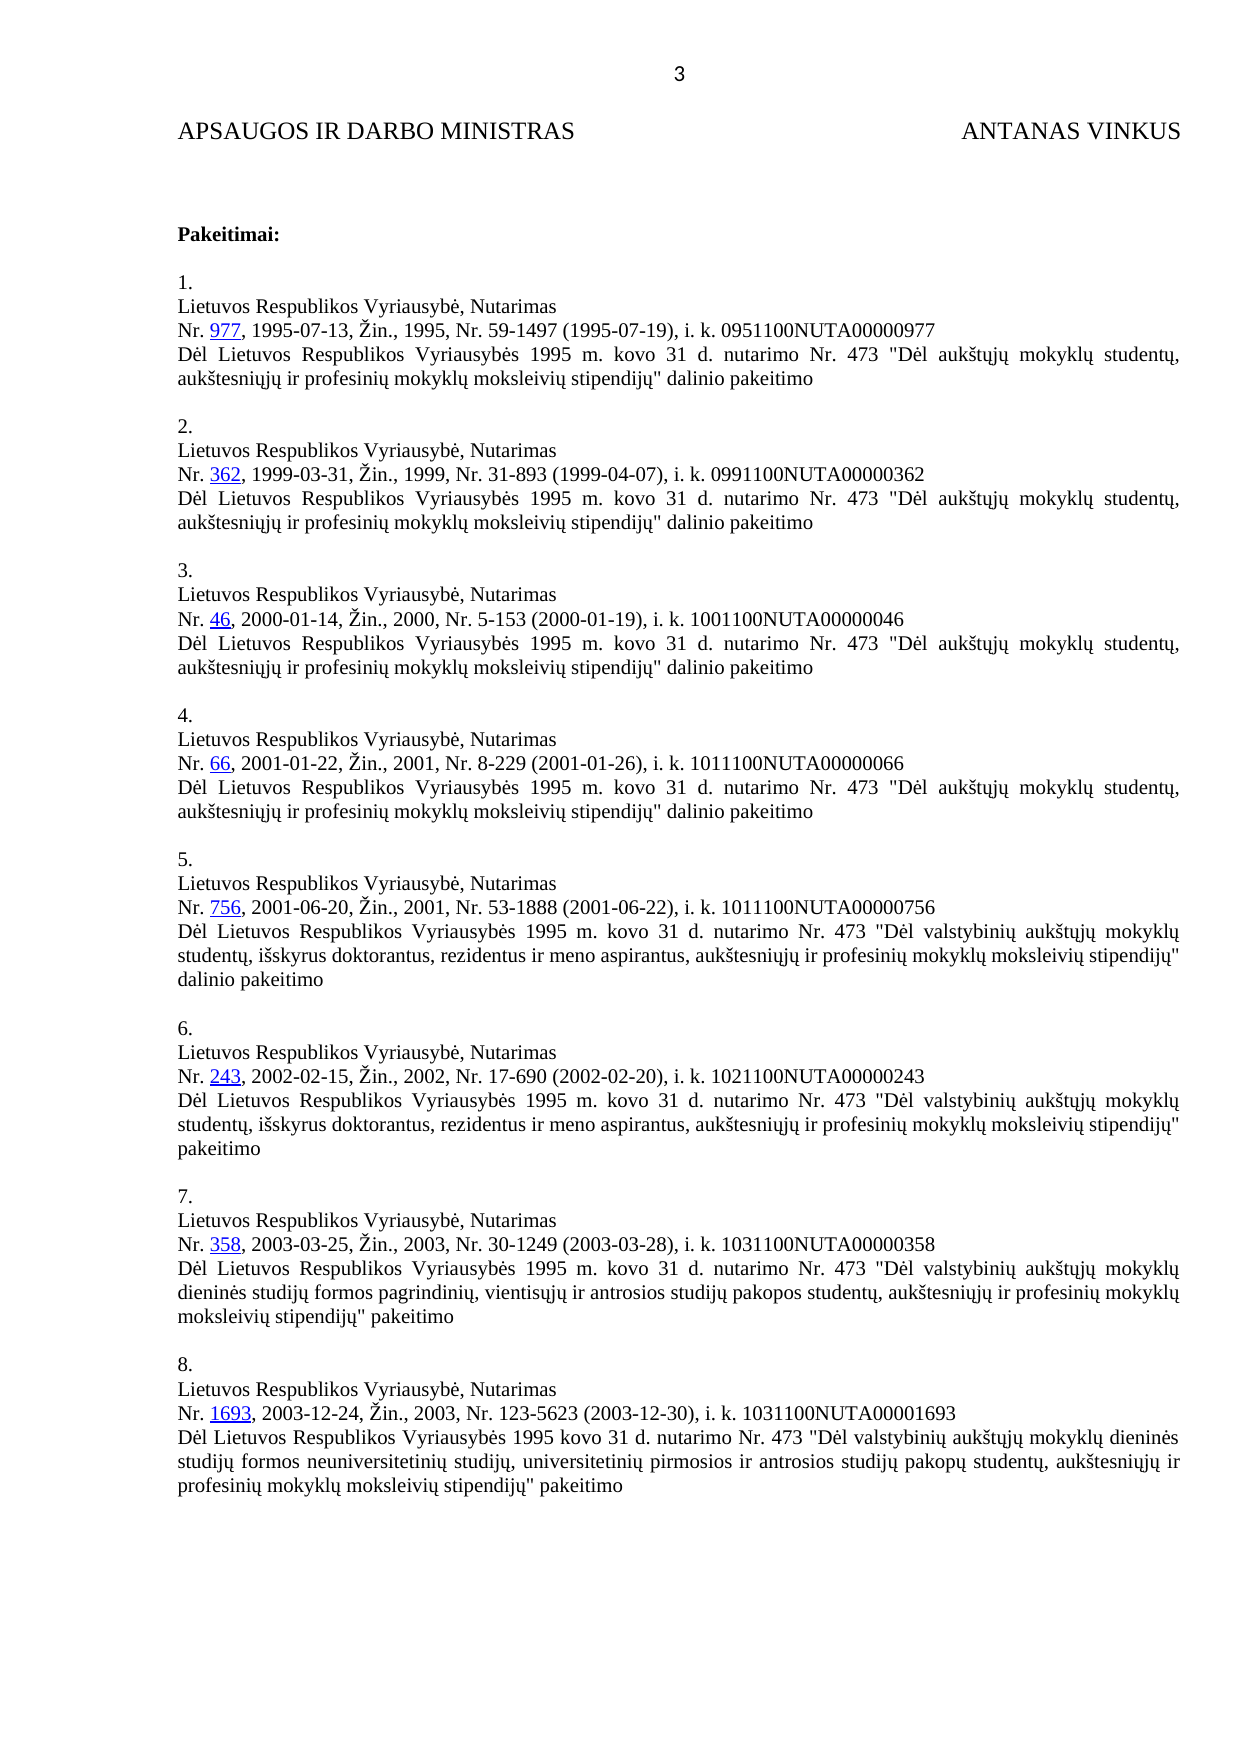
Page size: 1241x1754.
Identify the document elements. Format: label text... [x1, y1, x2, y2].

text APSAUGOS IR DARBO MINISTRAS ANTANAS VINKUS [177, 116, 1181, 144]
text Lietuvos Respublikos Vyriausybė, Nutarimas [177, 727, 1181, 751]
text 2. [177, 414, 1181, 438]
text 5. [177, 847, 1181, 871]
text 1. [177, 269, 1181, 294]
text Lietuvos Respublikos Vyriausybė, Nutarimas [177, 1208, 1181, 1232]
text Nr. 977, 1995-07-13, Žin., 1995, Nr. 59-1497 (1995-07-19), i. k. 0951100NUTA00000977 [177, 318, 1181, 342]
text Lietuvos Respublikos Vyriausybė, Nutarimas [177, 1376, 1181, 1401]
text Lietuvos Respublikos Vyriausybė, Nutarimas [177, 294, 1181, 318]
text 4. [177, 703, 1181, 727]
text 8. [177, 1352, 1181, 1376]
text Nr. 756, 2001-06-20, Žin., 2001, Nr. 53-1888 (2001-06-22), i. k. 1011100NUTA00000756 [177, 895, 1181, 919]
text Dėl Lietuvos Respublikos Vyriausybės 1995 m. kovo 31 d. nutarimo Nr. 473 "Dėl aukštųjų mokyklų studentų, aukštesniųjų ir profesinių mokyklų moksleivių stipendijų" dalinio pakeitimo [177, 631, 1181, 679]
text Dėl Lietuvos Respublikos Vyriausybės 1995 kovo 31 d. nutarimo Nr. 473 "Dėl valstybinių aukštųjų mokyklų dieninės studijų formos neuniversitetinių studijų, universitetinių pirmosios ir antrosios studijų pakopų studentų, aukštesniųjų ir profesinių mokyklų moksleivių stipendijų" pakeitimo [177, 1424, 1181, 1497]
text Nr. 358, 2003-03-25, Žin., 2003, Nr. 30-1249 (2003-03-28), i. k. 1031100NUTA00000358 [177, 1232, 1181, 1256]
text Nr. 243, 2002-02-15, Žin., 2002, Nr. 17-690 (2002-02-20), i. k. 1021100NUTA00000243 [177, 1064, 1181, 1088]
text 7. [177, 1184, 1181, 1208]
text Lietuvos Respublikos Vyriausybė, Nutarimas [177, 1039, 1181, 1064]
text Nr. 362, 1999-03-31, Žin., 1999, Nr. 31-893 (1999-04-07), i. k. 0991100NUTA00000362 [177, 462, 1181, 486]
text Lietuvos Respublikos Vyriausybė, Nutarimas [177, 871, 1181, 895]
text Nr. 1693, 2003-12-24, Žin., 2003, Nr. 123-5623 (2003-12-30), i. k. 1031100NUTA00001693 [177, 1401, 1181, 1424]
text Nr. 66, 2001-01-22, Žin., 2001, Nr. 8-229 (2001-01-26), i. k. 1011100NUTA00000066 [177, 751, 1181, 775]
text Dėl Lietuvos Respublikos Vyriausybės 1995 m. kovo 31 d. nutarimo Nr. 473 "Dėl valstybinių aukštųjų mokyklų studentų, išskyrus doktorantus, rezidentus ir meno aspirantus, aukštesniųjų ir profesinių mokyklų moksleivių stipendijų" dalinio pakeitimo [177, 919, 1181, 991]
text Dėl Lietuvos Respublikos Vyriausybės 1995 m. kovo 31 d. nutarimo Nr. 473 "Dėl valstybinių aukštųjų mokyklų studentų, išskyrus doktorantus, rezidentus ir meno aspirantus, aukštesniųjų ir profesinių mokyklų moksleivių stipendijų" pakeitimo [177, 1088, 1181, 1160]
text Nr. 46, 2000-01-14, Žin., 2000, Nr. 5-153 (2000-01-19), i. k. 1001100NUTA00000046 [177, 606, 1181, 631]
text Pakeitimai: [177, 221, 1181, 246]
text Dėl Lietuvos Respublikos Vyriausybės 1995 m. kovo 31 d. nutarimo Nr. 473 "Dėl valstybinių aukštųjų mokyklų dieninės studijų formos pagrindinių, vientisųjų ir antrosios studijų pakopos studentų, aukštesniųjų ir profesinių mokyklų moksleivių stipendijų" pakeitimo [177, 1256, 1181, 1328]
text Dėl Lietuvos Respublikos Vyriausybės 1995 m. kovo 31 d. nutarimo Nr. 473 "Dėl aukštųjų mokyklų studentų, aukštesniųjų ir profesinių mokyklų moksleivių stipendijų" dalinio pakeitimo [177, 775, 1181, 823]
text Dėl Lietuvos Respublikos Vyriausybės 1995 m. kovo 31 d. nutarimo Nr. 473 "Dėl aukštųjų mokyklų studentų, aukštesniųjų ir profesinių mokyklų moksleivių stipendijų" dalinio pakeitimo [177, 342, 1181, 390]
text 3. [177, 558, 1181, 582]
text Dėl Lietuvos Respublikos Vyriausybės 1995 m. kovo 31 d. nutarimo Nr. 473 "Dėl aukštųjų mokyklų studentų, aukštesniųjų ir profesinių mokyklų moksleivių stipendijų" dalinio pakeitimo [177, 486, 1181, 534]
text 6. [177, 1016, 1181, 1039]
text Lietuvos Respublikos Vyriausybė, Nutarimas [177, 582, 1181, 606]
text Lietuvos Respublikos Vyriausybė, Nutarimas [177, 438, 1181, 462]
